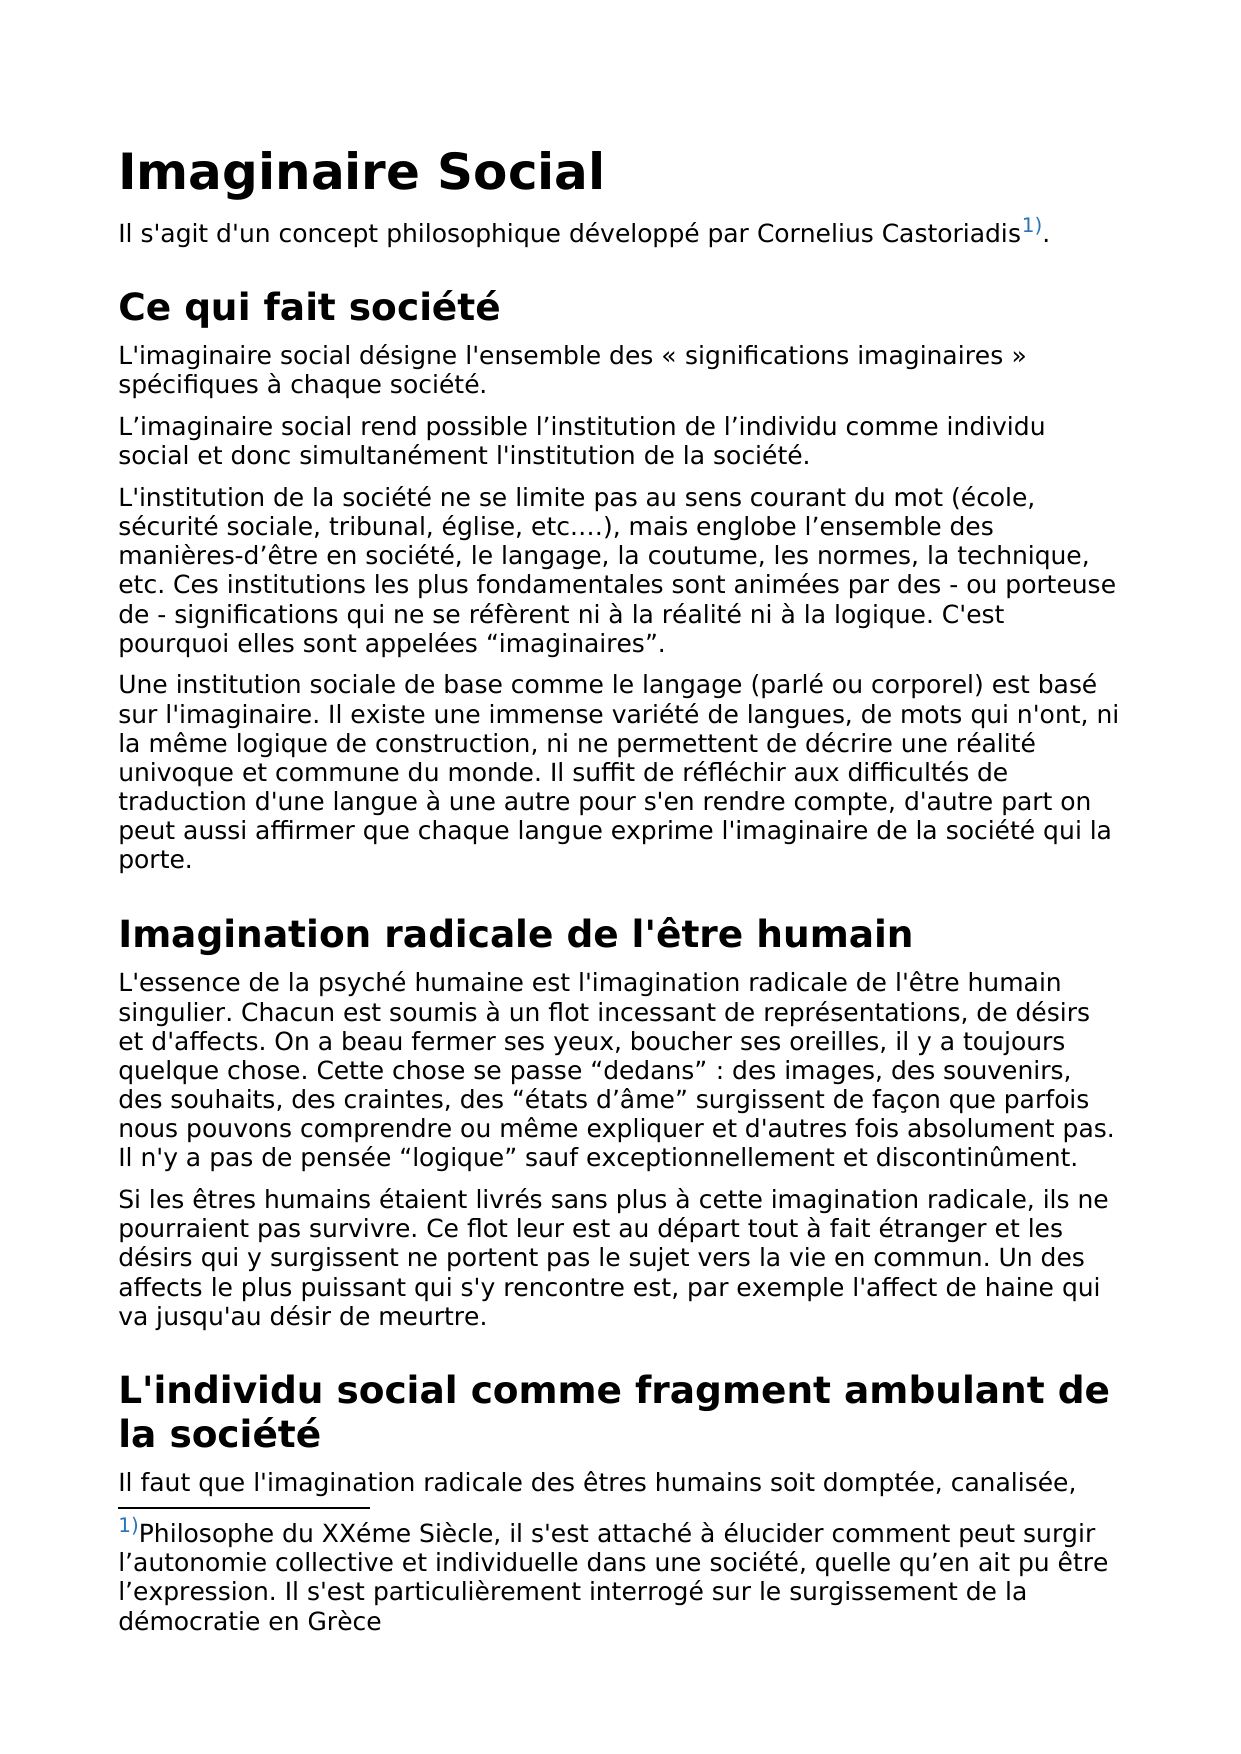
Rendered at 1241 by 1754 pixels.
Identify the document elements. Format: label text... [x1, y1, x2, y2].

text Une institution sociale de base comme le langage (parlé ou corporel) est basé sur l'imaginaire. Il existe une immense variété de langues, de mots qui n'ont, ni la même logique de construction, ni ne permettent de décrire une réalité univoque et commune du monde. Il suffit de réfléchir aux difficultés de traduction d'une langue à une autre pour s'en rendre compte, d'autre part on peut aussi affirmer que chaque langue exprime l'imaginaire de la société qui la porte. [118, 671, 1122, 875]
subtitle Imagination radicale de l'être humain [118, 912, 1122, 956]
text Il s'agit d'un concept philosophique développé par Cornelius Castoriadis. [118, 214, 1122, 248]
text L'essence de la psyché humaine est l'imagination radicale de l'être humain singulier. Chacun est soumis à un flot incessant de représentations, de désirs et d'affects. On a beau fermer ses yeux, boucher ses oreilles, il y a toujours quelque chose. Cette chose se passe “dedans” : des images, des souvenirs, des souhaits, des craintes, des “états d’âme” surgissent de façon que parfois nous pouvons comprendre ou même expliquer et d'autres fois absolument pas. Il n'y a pas de pensée “logique” sauf exceptionnellement et discontinûment. [118, 968, 1122, 1173]
text Il faut que l'imagination radicale des êtres humains soit domptée, canalisée, [118, 1468, 1122, 1497]
text Philosophe du XXéme Siècle, il s'est attaché à élucider comment peut surgir l’autonomie collective et individuelle dans une société, quelle qu’en ait pu être l’expression. Il s'est particulièrement interrogé sur le surgissement de la démocratie en Grèce [118, 1514, 1122, 1636]
text Si les êtres humains étaient livrés sans plus à cette imagination radicale, ils ne pourraient pas survivre. Ce flot leur est au départ tout à fait étranger et les désirs qui y surgissent ne portent pas le sujet vers la vie en commun. Un des affects le plus puissant qui s'y rencontre est, par exemple l'affect de haine qui va jusqu'au désir de meurtre. [118, 1185, 1122, 1331]
text L'imaginaire social désigne l'ensemble des « significations imaginaires » spécifiques à chaque société. [118, 342, 1122, 400]
subtitle L'individu social comme fragment ambulant de la société [118, 1368, 1122, 1456]
text L'institution de la société ne se limite pas au sens courant du mot (école, sécurité sociale, tribunal, église, etc.…), mais englobe l’ensemble des manières-d’être en société, le langage, la coutume, les normes, la technique, etc. Ces institutions les plus fondamentales sont animées par des - ou porteuse de - significations qui ne se réfèrent ni à la réalité ni à la logique. C'est pourquoi elles sont appelées “imaginaires”. [118, 483, 1122, 658]
text L’imaginaire social rend possible l’institution de l’individu comme individu social et donc simultanément l'institution de la société. [118, 412, 1122, 471]
subtitle Ce qui fait société [118, 285, 1122, 329]
subtitle Imaginaire Social [118, 143, 1122, 201]
